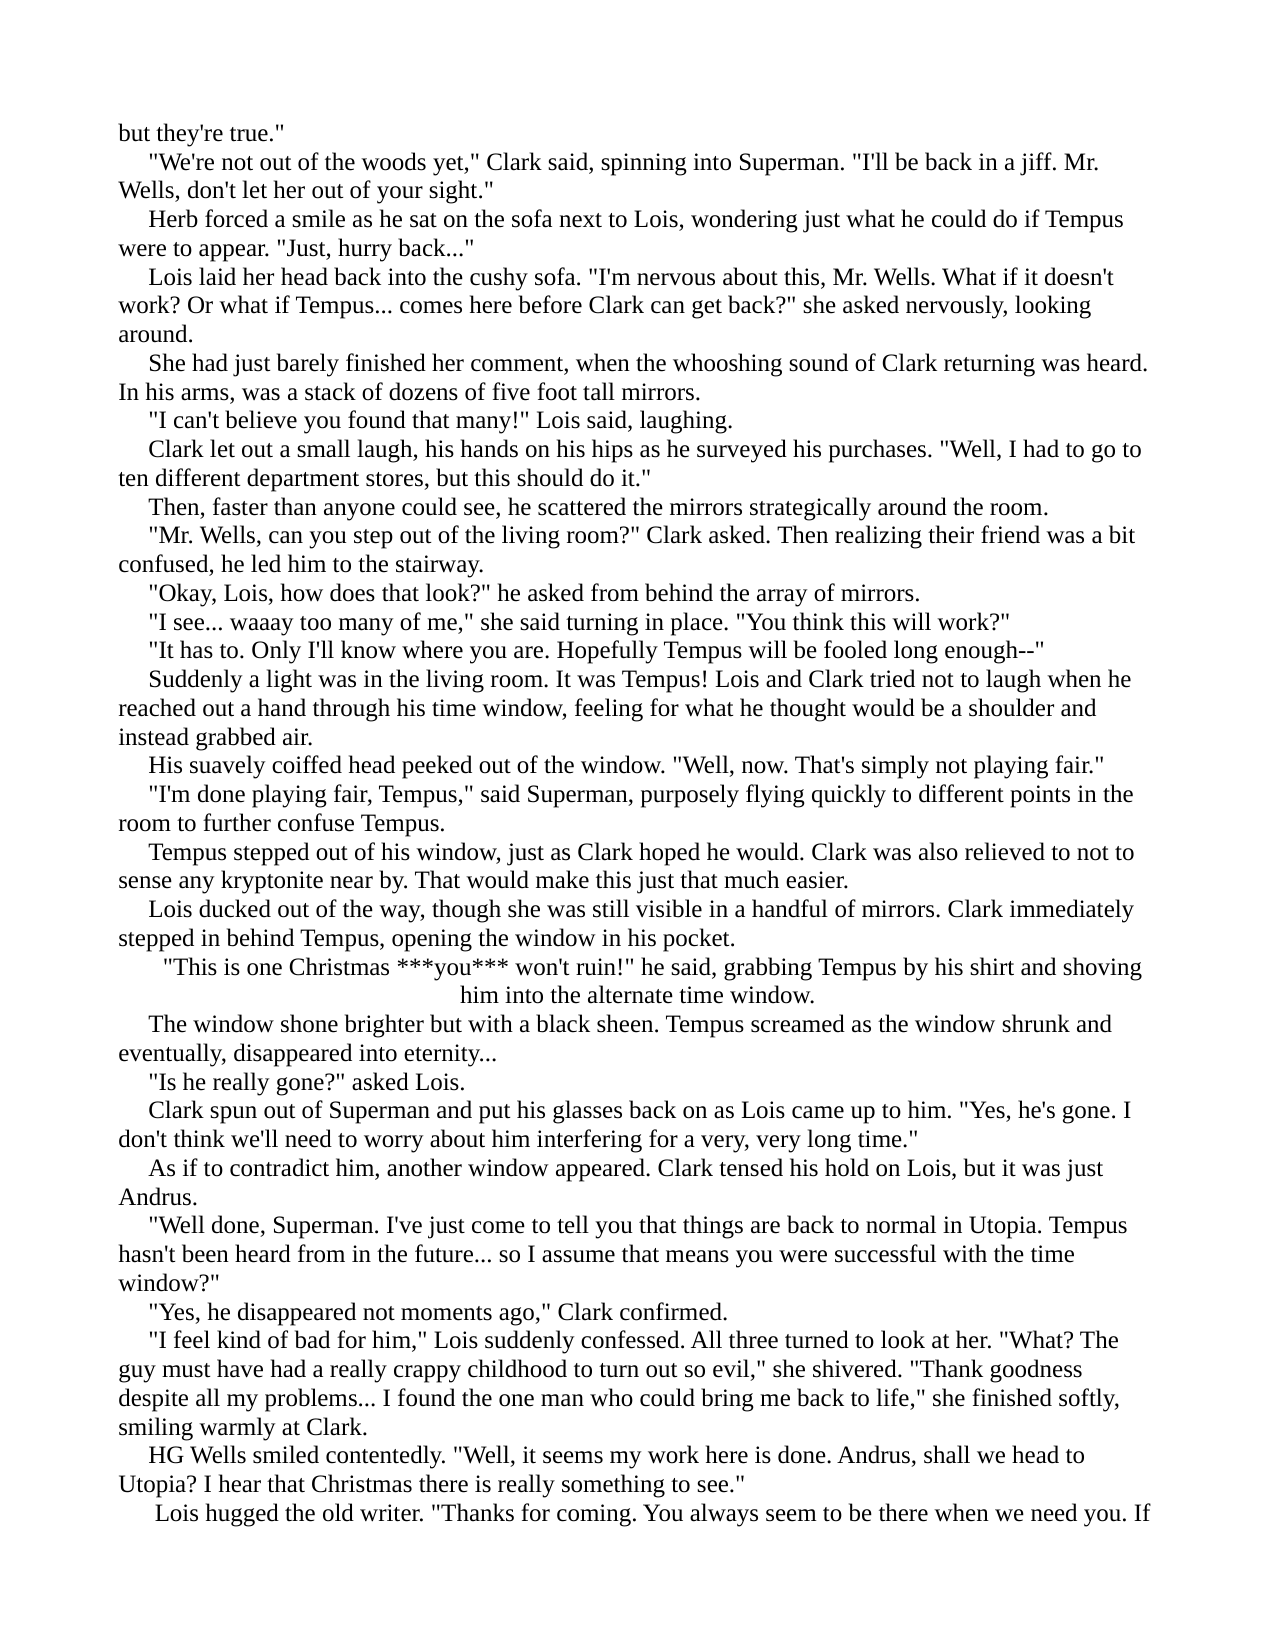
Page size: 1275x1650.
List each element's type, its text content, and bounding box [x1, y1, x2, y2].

text "I feel kind of bad for him," Lois suddenly confessed. All three turned to look at her. "What? The guy must have had a really crappy childhood to turn out so evil," she shivered. "Thank goodness despite all my problems... I found the one man who could bring me back to life," she finished softly, smiling warmly at Clark. [118, 1326, 1157, 1441]
text His suavely coiffed head peeked out of the window. "Well, now. That's simply not playing fair." [118, 751, 1157, 779]
text She had just barely finished her comment, when the whooshing sound of Clark returning was heard. In his arms, was a stack of dozens of five foot tall mirrors. [118, 348, 1157, 406]
text Tempus stepped out of his window, just as Clark hoped he would. Clark was also relieved to not to sense any kryptonite near by. That would make this just that much easier. [118, 837, 1157, 894]
text As if to contradict him, another window appeared. Clark tensed his hold on Lois, but it was just Andrus. [118, 1153, 1157, 1211]
text Lois laid her head back into the cushy sofa. "I'm nervous about this, Mr. Wells. What if it doesn't work? Or what if Tempus... comes here before Clark can get back?" she asked nervously, looking around. [118, 262, 1157, 348]
text Lois hugged the old writer. "Thanks for coming. You always seem to be there when we need you. If [118, 1498, 1157, 1527]
text Clark spun out of Superman and put his glasses back on as Lois came up to him. "Yes, he's gone. I don't think we'll need to worry about him interfering for a very, very long time." [118, 1096, 1157, 1153]
text Suddenly a light was in the living room. It was Tempus! Lois and Clark tried not to laugh when he reached out a hand through his time window, feeling for what he thought would be a shoulder and instead grabbed air. [118, 664, 1157, 751]
text "I'm done playing fair, Tempus," said Superman, purposely flying quickly to different points in the room to further confuse Tempus. [118, 779, 1157, 837]
text Herb forced a smile as he sat on the sofa next to Lois, wondering just what he could do if Tempus were to appear. "Just, hurry back..." [118, 204, 1157, 262]
text "Yes, he disappeared not moments ago," Clark confirmed. [118, 1297, 1157, 1326]
text "Okay, Lois, how does that look?" he asked from behind the array of mirrors. [118, 578, 1157, 607]
text Then, faster than anyone could see, he scattered the mirrors strategically around the room. [118, 492, 1157, 521]
text "This is one Christmas ***you*** won't ruin!" he said, grabbing Tempus by his shirt and shoving him into the alternate time window. [118, 952, 1157, 1009]
text "It has to. Only I'll know where you are. Hopefully Tempus will be fooled long enough--" [118, 636, 1157, 664]
text "Is he really gone?" asked Lois. [118, 1067, 1157, 1096]
text Lois ducked out of the way, though she was still visible in a handful of mirrors. Clark immediately stepped in behind Tempus, opening the window in his pocket. [118, 894, 1157, 952]
text HG Wells smiled contentedly. "Well, it seems my work here is done. Andrus, shall we head to Utopia? I hear that Christmas there is really something to see." [118, 1441, 1157, 1498]
text Clark let out a small laugh, his hands on his hips as he surveyed his purchases. "Well, I had to go to ten different department stores, but this should do it." [118, 434, 1157, 492]
text but they're true." [118, 118, 1157, 147]
text The window shone brighter but with a black sheen. Tempus screamed as the window shrunk and eventually, disappeared into eternity... [118, 1009, 1157, 1067]
text "We're not out of the woods yet," Clark said, spinning into Superman. "I'll be back in a jiff. Mr. Wells, don't let her out of your sight." [118, 147, 1157, 204]
text "Mr. Wells, can you step out of the living room?" Clark asked. Then realizing their friend was a bit confused, he led him to the stairway. [118, 521, 1157, 578]
text "Well done, Superman. I've just come to tell you that things are back to normal in Utopia. Tempus hasn't been heard from in the future... so I assume that means you were successful with the time window?" [118, 1211, 1157, 1297]
text "I see... waaay too many of me," she said turning in place. "You think this will work?" [118, 607, 1157, 636]
text "I can't believe you found that many!" Lois said, laughing. [118, 406, 1157, 434]
